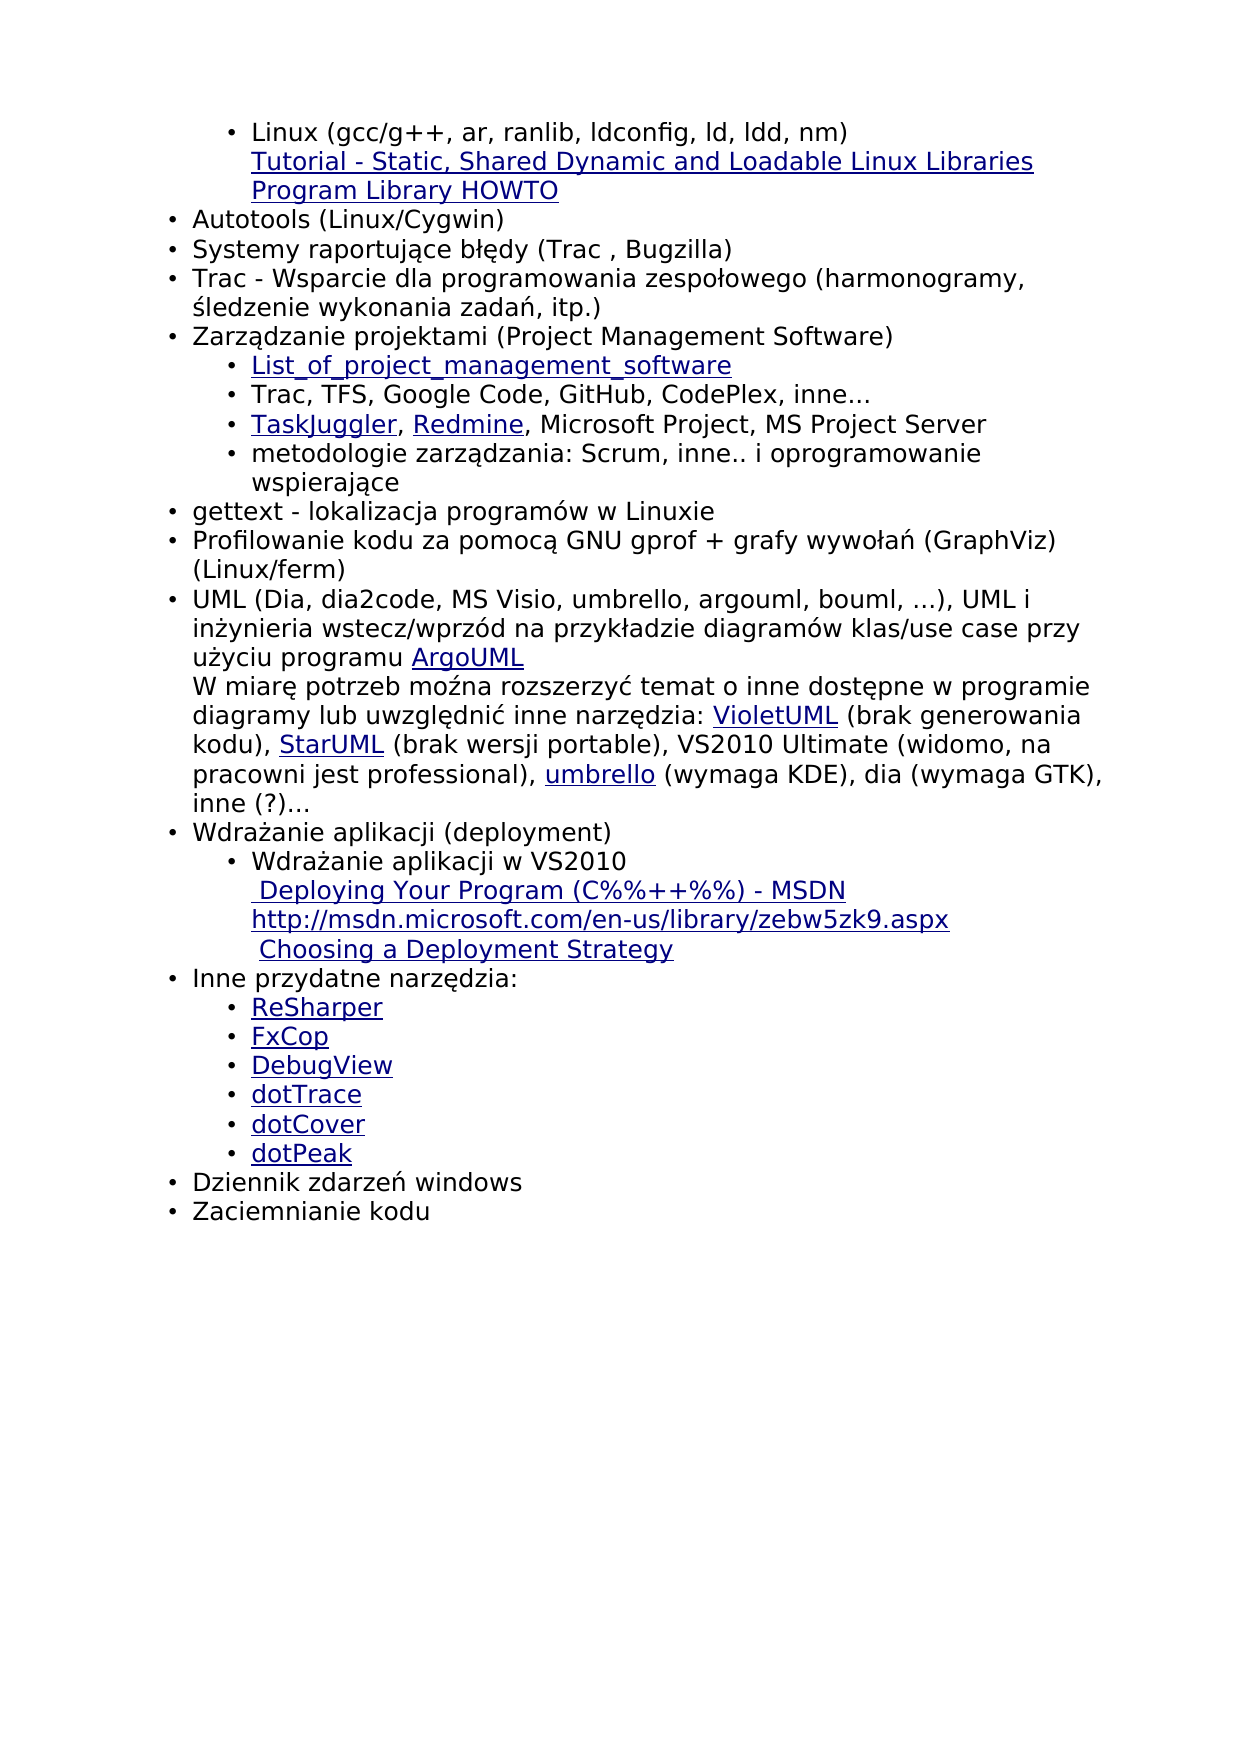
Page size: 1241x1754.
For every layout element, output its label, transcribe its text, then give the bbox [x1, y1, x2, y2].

list Wdrażanie aplikacji w VS2010 Deploying Your Program (C%%++%%) - MSDN http://msdn.microsoft.com/en-us/library/zebw5zk9.aspx Choosing a Deployment Strategy [236, 847, 1122, 964]
list Trac - Wsparcie dla programowania zespołowego (harmonogramy, śledzenie wykonania zadań, itp.) [177, 264, 1122, 322]
list Linux (gcc/g++, ar, ranlib, ldconfig, ld, ldd, nm) Tutorial - Static, Shared Dynamic and Loadable Linux Libraries Program Library HOWTO [236, 118, 1122, 206]
list gettext - lokalizacja programów w Linuxie [177, 497, 1122, 526]
list Zaciemnianie kodu [177, 1197, 1122, 1226]
list Dziennik zdarzeń windows [177, 1168, 1122, 1197]
list Inne przydatne narzędzia: [177, 964, 1122, 993]
list FxCop [236, 1022, 1122, 1051]
list TaskJuggler, Redmine, Microsoft Project, MS Project Server [236, 410, 1122, 439]
list Autotools (Linux/Cygwin) [177, 206, 1122, 235]
list Systemy raportujące błędy (Trac , Bugzilla) [177, 235, 1122, 264]
list dotCover [236, 1110, 1122, 1139]
list dotTrace [236, 1081, 1122, 1110]
list DebugView [236, 1051, 1122, 1081]
list Wdrażanie aplikacji (deployment) [177, 818, 1122, 847]
list UML (Dia, dia2code, MS Visio, umbrello, argouml, bouml, ...), UML i inżynieria wstecz/wprzód na przykładzie diagramów klas/use case przy użyciu programu ArgoUML W miarę potrzeb moźna rozszerzyć temat o inne dostępne w programie diagramy lub uwzględnić inne narzędzia: VioletUML (brak generowania kodu), StarUML (brak wersji portable), VS2010 Ultimate (widomo, na pracowni jest professional), umbrello (wymaga KDE), dia (wymaga GTK), inne (?)... [177, 585, 1122, 818]
list dotPeak [236, 1139, 1122, 1168]
list ReSharper [236, 993, 1122, 1022]
list Trac, TFS, Google Code, GitHub, CodePlex, inne... [236, 381, 1122, 410]
list List_of_project_management_software [236, 351, 1122, 381]
list Profilowanie kodu za pomocą GNU gprof + grafy wywołań (GraphViz) (Linux/ferm) [177, 526, 1122, 585]
list metodologie zarządzania: Scrum, inne.. i oprogramowanie wspierające [236, 439, 1122, 497]
list Zarządzanie projektami (Project Management Software) [177, 322, 1122, 351]
